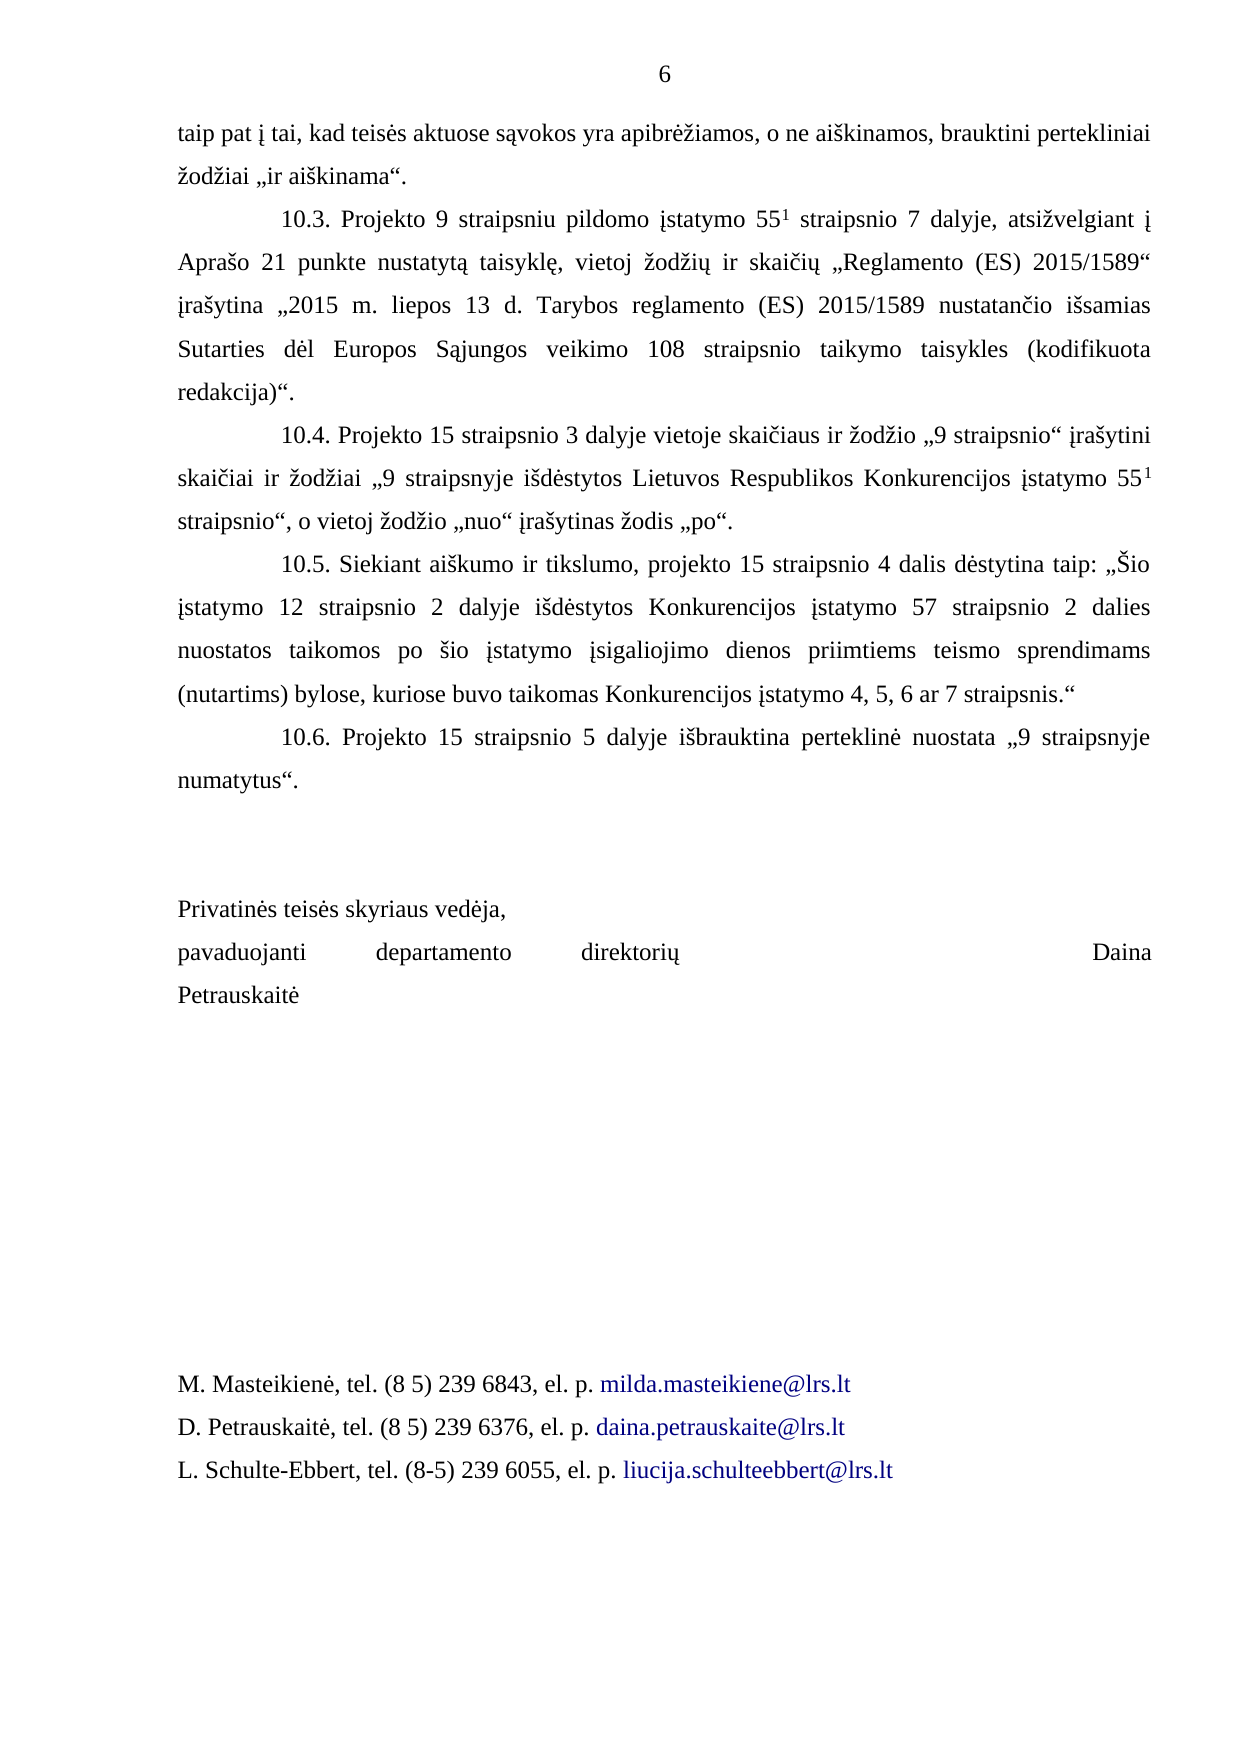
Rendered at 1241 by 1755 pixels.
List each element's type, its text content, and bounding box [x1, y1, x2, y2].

text taip pat į tai, kad teisės aktuose sąvokos yra apibrėžiamos, o ne aiškinamos, brauktini pertekliniai žodžiai „ir aiškinama“. [177, 118, 1152, 190]
text 10.5. Siekiant aiškumo ir tikslumo, projekto 15 straipsnio 4 dalis dėstytina taip: „Šio įstatymo 12 straipsnio 2 dalyje išdėstytos Konkurencijos įstatymo 57 straipsnio 2 dalies nuostatos taikomos po šio įstatymo įsigaliojimo dienos priimtiems teismo sprendimams (nutartims) bylose, kuriose buvo taikomas Konkurencijos įstatymo 4, 5, 6 ar 7 straipsnis.“ [177, 549, 1152, 707]
text 10.3. Projekto 9 straipsniu pildomo įstatymo 551 straipsnio 7 dalyje, atsižvelgiant į Aprašo 21 punkte nustatytą taisyklę, vietoj žodžių ir skaičių „Reglamento (ES) 2015/1589“ įrašytina „2015 m. liepos 13 d. Tarybos reglamento (ES) 2015/1589 nustatančio išsamias Sutarties dėl Europos Sąjungos veikimo 108 straipsnio taikymo taisykles (kodifikuota redakcija)“. [177, 204, 1152, 406]
text D. Petrauskaitė, tel. (8 5) 239 6376, el. p. daina.petrauskaite@lrs.lt [177, 1412, 1152, 1441]
text 10.4. Projekto 15 straipsnio 3 dalyje vietoje skaičiaus ir žodžio „9 straipsnio“ įrašytini skaičiai ir žodžiai „9 straipsnyje išdėstytos Lietuvos Respublikos Konkurencijos įstatymo 551 straipsnio“, o vietoj žodžio „nuo“ įrašytinas žodis „po“. [177, 420, 1152, 535]
text 10.6. Projekto 15 straipsnio 5 dalyje išbrauktina perteklinė nuostata „9 straipsnyje numatytus“. [177, 722, 1152, 794]
list Privatinės teisės skyriaus vedėja, [177, 894, 1152, 923]
text M. Masteikienė, tel. (8 5) 239 6843, el. p. milda.masteikiene@lrs.lt [177, 1369, 1152, 1397]
text pavaduojanti departamento direktorių Daina Petrauskaitė [177, 937, 1152, 1009]
text L. Schulte-Ebbert, tel. (8-5) 239 6055, el. p. liucija.schulteebbert@lrs.lt [177, 1455, 1152, 1484]
